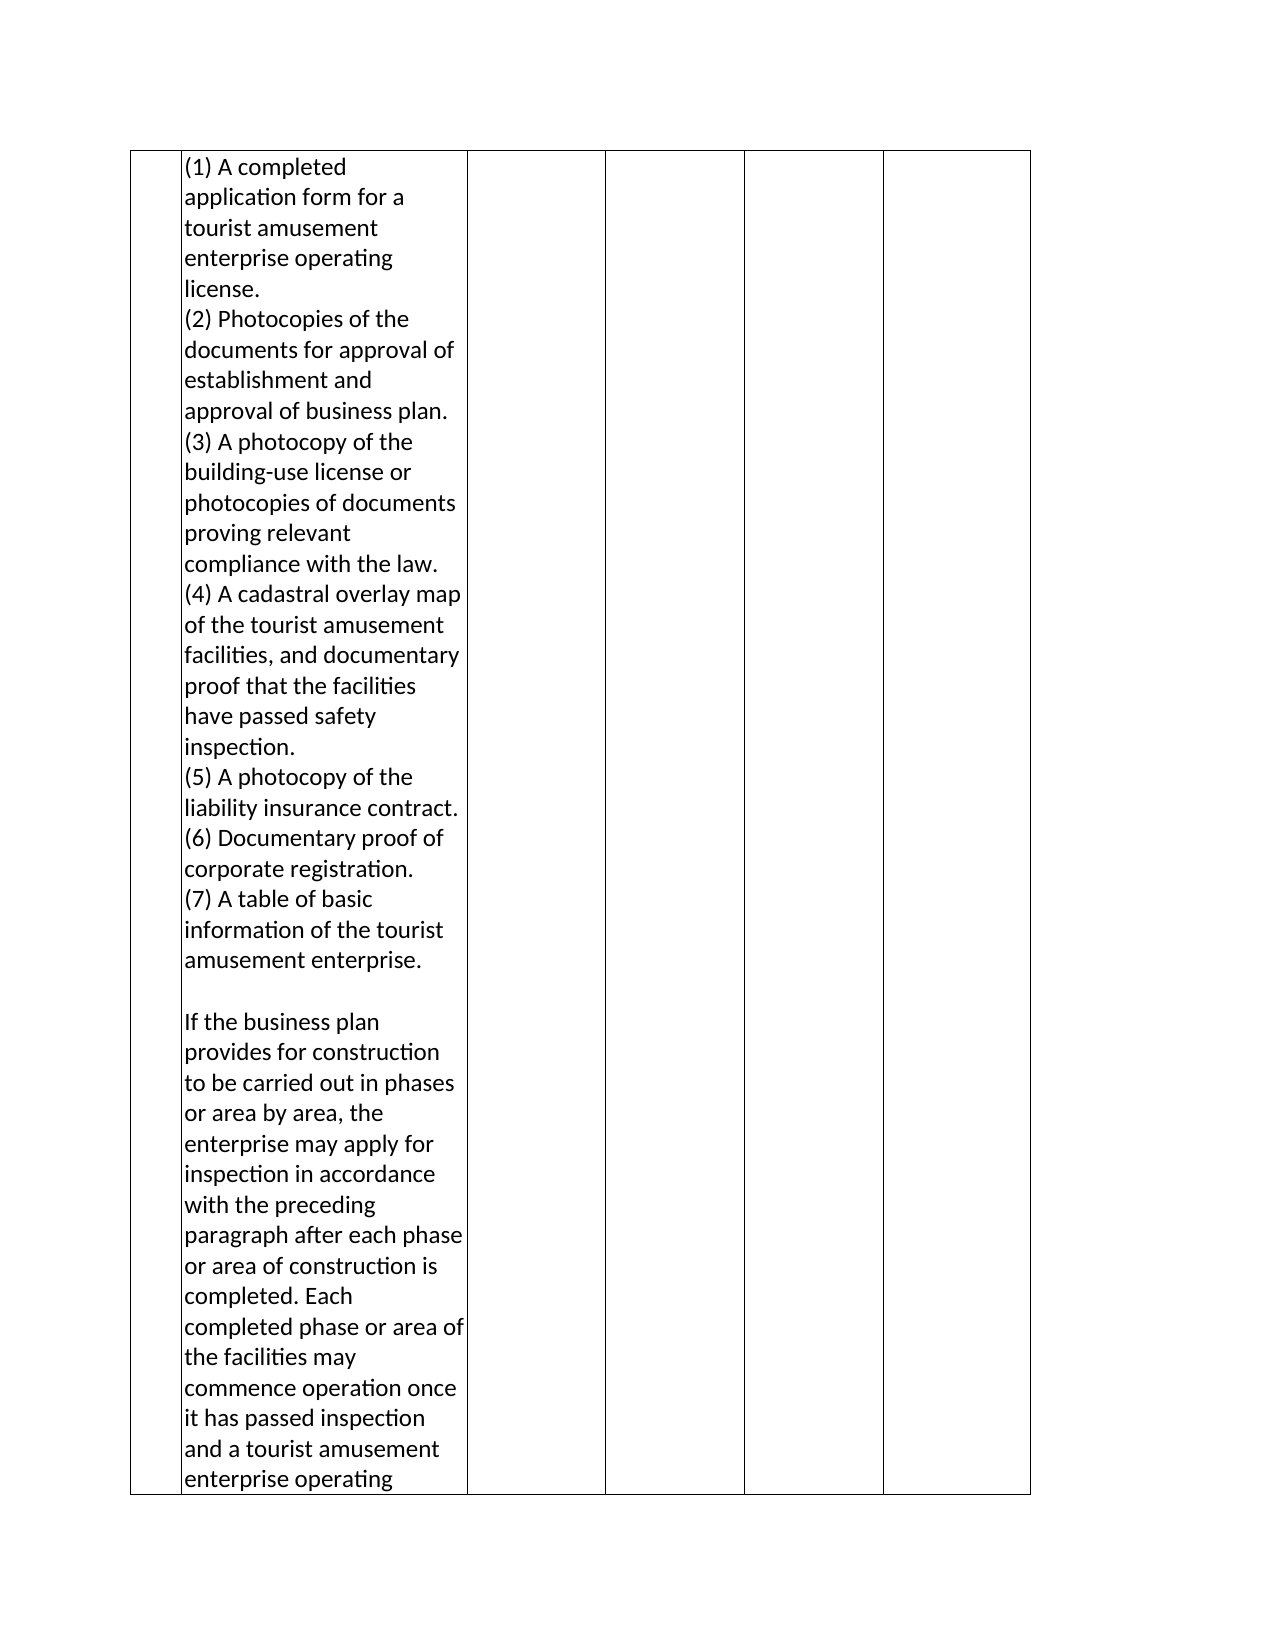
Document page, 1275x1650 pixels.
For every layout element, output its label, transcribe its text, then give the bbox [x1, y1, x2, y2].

table_cell [606, 151, 744, 1494]
table_cell [884, 151, 1030, 1494]
table_cell (1) A completed application form for a tourist amusement enterprise operating license. (2) Photocopies of the documents for approval of establishment and approval of business plan. (3) A photocopy of the building-use license or photocopies of documents proving relevant compliance with the law. (4) A cadastral overlay map of the tourist amusement facilities, and documentary proof that the facilities have passed safety inspection. (5) A photocopy of the liability insurance contract. (6) Documentary proof of corporate registration. (7) A table of basic information of the tourist amusement enterprise. If the business plan provides for construction to be carried out in phases or area by area, the enterprise may apply for inspection in accordance with the preceding paragraph after each phase or area of construction is completed. Each completed phase or area of the facilities may commence operation once it has passed inspection and a tourist amusement enterprise operating [182, 151, 467, 1494]
table_cell [131, 151, 181, 1494]
table_cell [745, 151, 883, 1494]
table_cell [468, 151, 605, 1494]
